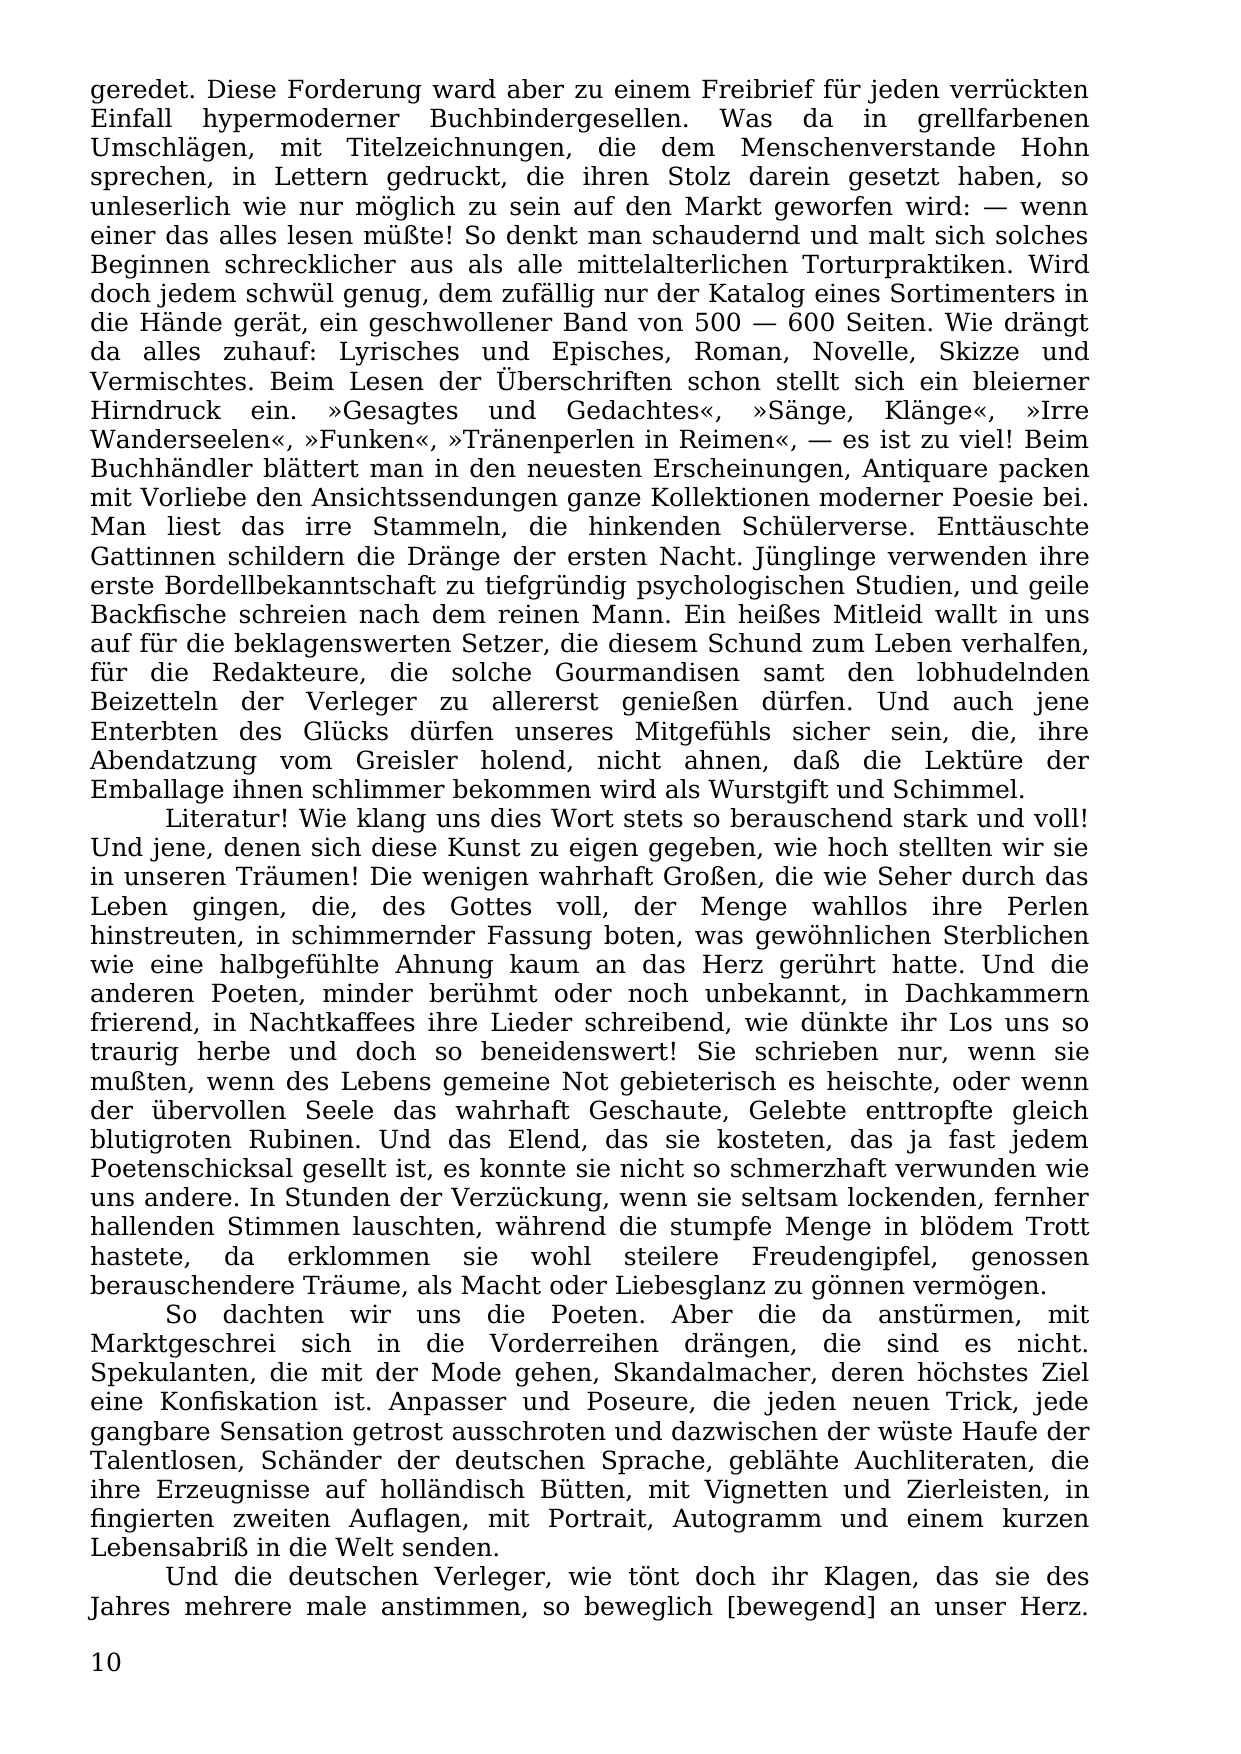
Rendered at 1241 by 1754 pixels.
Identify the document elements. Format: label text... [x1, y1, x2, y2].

text Und die deutschen Verleger, wie tönt doch ihr Klagen, das sie des Jahres mehrere male anstimmen, so beweglich [bewegend] an unser Herz. [90, 1562, 1091, 1621]
text So dachten wir uns die Poeten. Aber die da anstürmen, mit Marktgeschrei sich in die Vorderreihen drängen, die sind es nicht. Spekulanten, die mit der Mode gehen, Skandalmacher, deren höchstes Ziel eine Konfiskation ist. Anpasser und Poseure, die jeden neuen Trick, jede gangbare Sensation getrost ausschroten und dazwischen der wüste Haufe der Talentlosen, Schänder der deutschen Sprache, geblähte Auchliteraten, die ihre Erzeugnisse auf holländisch Bütten, mit Vignetten und Zierleisten, in fingierten zweiten Auflagen, mit Portrait, Autogramm und einem kurzen Lebensabriß in die Welt senden. [90, 1300, 1091, 1562]
text Literatur! Wie klang uns dies Wort stets so berauschend stark und voll! Und jene, denen sich diese Kunst zu eigen gegeben, wie hoch stellten wir sie in unseren Träumen! Die wenigen wahrhaft Großen, die wie Seher durch das Leben gingen, die, des Gottes voll, der Menge wahllos ihre Perlen hinstreuten, in schimmernder Fassung boten, was gewöhnlichen Sterblichen wie eine halbgefühlte Ahnung kaum an das Herz gerührt hatte. Und die anderen Poeten, minder berühmt oder noch unbekannt, in Dachkammern frierend, in Nachtkaffees ihre Lieder schreibend, wie dünkte ihr Los uns so traurig herbe und doch so beneidenswert! Sie schrieben nur, wenn sie mußten, wenn des Lebens gemeine Not gebieterisch es heischte, oder wenn der übervollen Seele das wahrhaft Geschaute, Gelebte enttropfte gleich blutigroten Rubinen. Und das Elend, das sie kosteten, das ja fast jedem Poetenschicksal gesellt ist, es konnte sie nicht so schmerzhaft verwunden wie uns andere. In Stunden der Verzückung, wenn sie seltsam lockenden, fernher hallenden Stimmen lauschten, während die stumpfe Menge in blödem Trott hastete, da erklommen sie wohl steilere Freudengipfel, genossen berauschendere Träume, als Macht oder Liebesglanz zu gönnen vermögen. [90, 804, 1091, 1300]
text geredet. Diese Forderung ward aber zu einem Freibrief für jeden verrückten Einfall hypermoderner Buchbindergesellen. Was da in grellfarbenen Umschlägen, mit Titelzeichnungen, die dem Menschenverstande Hohn sprechen, in Lettern gedruckt, die ihren Stolz darein gesetzt haben, so unleserlich wie nur möglich zu sein auf den Markt geworfen wird: — wenn einer das alles lesen müßte! So denkt man schaudernd und malt sich solches Beginnen schrecklicher aus als alle mittelalterlichen Torturpraktiken. Wird doch jedem schwül genug, dem zufällig nur der Katalog eines Sortimenters in die Hände gerät, ein geschwollener Band von 500 — 600 Seiten. Wie drängt da alles zuhauf: Lyrisches und Episches, Roman, Novelle, Skizze und Vermischtes. Beim Lesen der Überschriften schon stellt sich ein bleierner Hirndruck ein. »Gesagtes und Gedachtes«, »Sänge, Klänge«, »Irre Wanderseelen«, »Funken«, »Tränenperlen in Reimen«, — es ist zu viel! Beim Buchhändler blättert man in den neuesten Erscheinungen, Antiquare packen mit Vorliebe den Ansichtssendungen ganze Kollektionen moderner Poesie bei. Man liest das irre Stammeln, die hinkenden Schülerverse. Enttäuschte Gattinnen schildern die Dränge der ersten Nacht. Jünglinge verwenden ihre erste Bordellbekanntschaft zu tiefgründig psychologischen Studien, und geile Backfische schreien nach dem reinen Mann. Ein heißes Mitleid wallt in uns auf für die beklagenswerten Setzer, die diesem Schund zum Leben verhalfen, für die Redakteure, die solche Gourmandisen samt den lobhudelnden Beizetteln der Verleger zu allererst genießen dürfen. Und auch jene Enterbten des Glücks dürfen unseres Mitgefühls sicher sein, die, ihre Abendatzung vom Greisler holend, nicht ahnen, daß die Lektüre der Emballage ihnen schlimmer bekommen wird als Wurstgift und Schimmel. [90, 75, 1091, 804]
